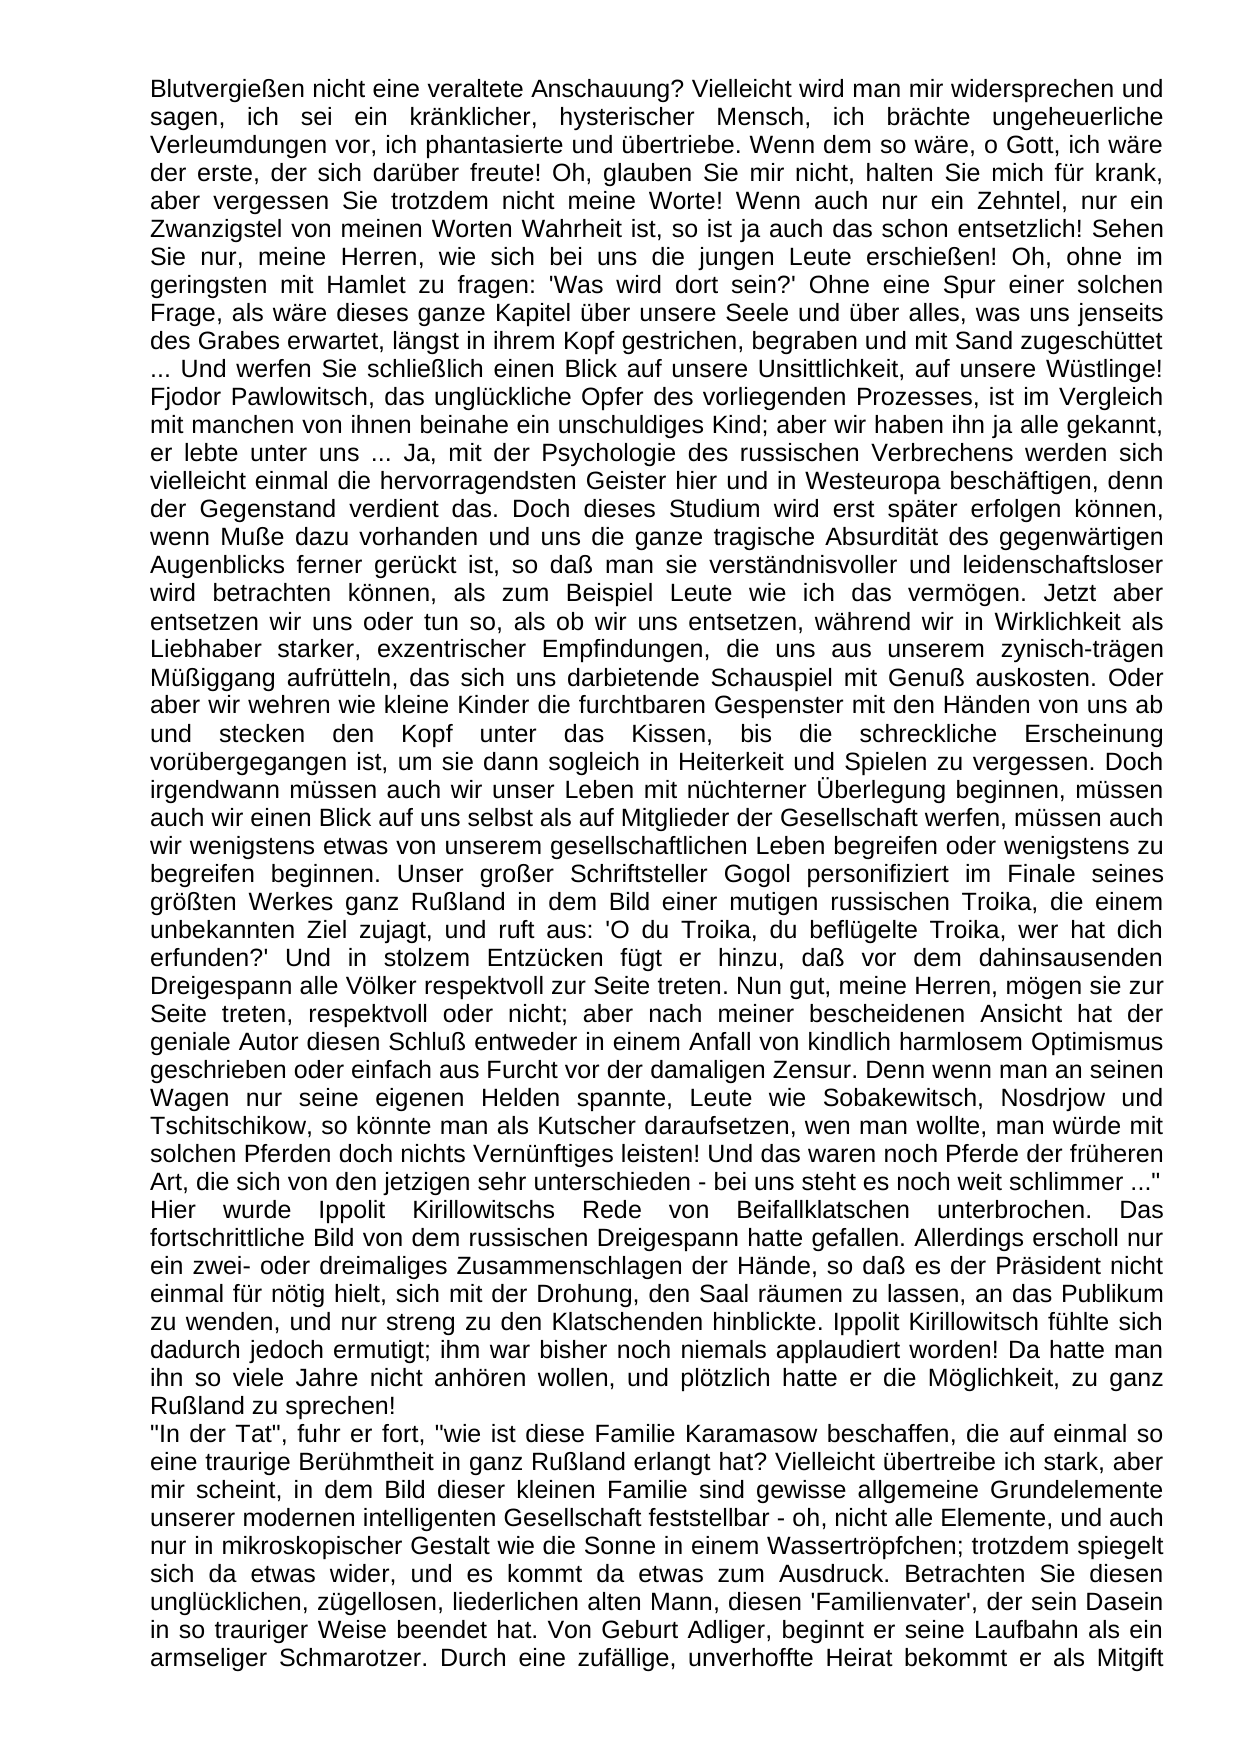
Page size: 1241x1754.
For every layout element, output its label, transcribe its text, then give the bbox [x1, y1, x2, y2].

text Blutvergießen nicht eine veraltete Anschauung? Vielleicht wird man mir widersprechen und sagen, ich sei ein kränklicher, hysterischer Mensch, ich brächte ungeheuerliche Verleumdungen vor, ich phantasierte und übertriebe. Wenn dem so wäre, o Gott, ich wäre der erste, der sich darüber freute! Oh, glauben Sie mir nicht, halten Sie mich für krank, aber vergessen Sie trotzdem nicht meine Worte! Wenn auch nur ein Zehntel, nur ein Zwanzigstel von meinen Worten Wahrheit ist, so ist ja auch das schon entsetzlich! Sehen Sie nur, meine Herren, wie sich bei uns die jungen Leute erschießen! Oh, ohne im geringsten mit Hamlet zu fragen: 'Was wird dort sein?' Ohne eine Spur einer solchen Frage, als wäre dieses ganze Kapitel über unsere Seele und über alles, was uns jenseits des Grabes erwartet, längst in ihrem Kopf gestrichen, begraben und mit Sand zugeschüttet ... Und werfen Sie schließlich einen Blick auf unsere Unsittlichkeit, auf unsere Wüstlinge! Fjodor Pawlowitsch, das unglückliche Opfer des vorliegenden Prozesses, ist im Vergleich mit manchen von ihnen beinahe ein unschuldiges Kind; aber wir haben ihn ja alle gekannt, er lebte unter uns ... Ja, mit der Psychologie des russischen Verbrechens werden sich vielleicht einmal die hervorragendsten Geister hier und in Westeuropa beschäftigen, denn der Gegenstand verdient das. Doch dieses Studium wird erst später erfolgen können, wenn Muße dazu vorhanden und uns die ganze tragische Absurdität des gegenwärtigen Augenblicks ferner gerückt ist, so daß man sie verständnisvoller und leidenschaftsloser wird betrachten können, als zum Beispiel Leute wie ich das vermögen. Jetzt aber entsetzen wir uns oder tun so, als ob wir uns entsetzen, während wir in Wirklichkeit als Liebhaber starker, exzentrischer Empfindungen, die uns aus unserem zynisch-trägen Müßiggang aufrütteln, das sich uns darbietende Schauspiel mit Genuß auskosten. Oder aber wir wehren wie kleine Kinder die furchtbaren Gespenster mit den Händen von uns ab und stecken den Kopf unter das Kissen, bis die schreckliche Erscheinung vorübergegangen ist, um sie dann sogleich in Heiterkeit und Spielen zu vergessen. Doch irgendwann müssen auch wir unser Leben mit nüchterner Überlegung beginnen, müssen auch wir einen Blick auf uns selbst als auf Mitglieder der Gesellschaft werfen, müssen auch wir wenigstens etwas von unserem gesellschaftlichen Leben begreifen oder wenigstens zu begreifen beginnen. Unser großer Schriftsteller Gogol personifiziert im Finale seines größten Werkes ganz Rußland in dem Bild einer mutigen russischen Troika, die einem unbekannten Ziel zujagt, und ruft aus: 'O du Troika, du beflügelte Troika, wer hat dich erfunden?' Und in stolzem Entzücken fügt er hinzu, daß vor dem dahinsausenden Dreigespann alle Völker respektvoll zur Seite treten. Nun gut, meine Herren, mögen sie zur Seite treten, respektvoll oder nicht; aber nach meiner bescheidenen Ansicht hat der geniale Autor diesen Schluß entweder in einem Anfall von kindlich harmlosem Optimismus geschrieben oder einfach aus Furcht vor der damaligen Zensur. Denn wenn man an seinen Wagen nur seine eigenen Helden spannte, Leute wie Sobakewitsch, Nosdrjow und Tschitschikow, so könnte man als Kutscher daraufsetzen, wen man wollte, man würde mit solchen Pferden doch nichts Vernünftiges leisten! Und das waren noch Pferde der früheren Art, die sich von den jetzigen sehr unterschieden - bei uns steht es noch weit schlimmer ..." [150, 75, 1166, 1196]
text "In der Tat", fuhr er fort, "wie ist diese Familie Karamasow beschaffen, die auf einmal so eine traurige Berühmtheit in ganz Rußland erlangt hat? Vielleicht übertreibe ich stark, aber mir scheint, in dem Bild dieser kleinen Familie sind gewisse allgemeine Grundelemente unserer modernen intelligenten Gesellschaft feststellbar - oh, nicht alle Elemente, und auch nur in mikroskopischer Gestalt wie die Sonne in einem Wassertröpfchen; trotzdem spiegelt sich da etwas wider, und es kommt da etwas zum Ausdruck. Betrachten Sie diesen unglücklichen, zügellosen, liederlichen alten Mann, diesen 'Familienvater', der sein Dasein in so trauriger Weise beendet hat. Von Geburt Adliger, beginnt er seine Laufbahn als ein armseliger Schmarotzer. Durch eine zufällige, unverhoffte Heirat bekommt er als Mitgift [150, 1420, 1166, 1672]
text Hier wurde Ippolit Kirillowitschs Rede von Beifallklatschen unterbrochen. Das fortschrittliche Bild von dem russischen Dreigespann hatte gefallen. Allerdings erscholl nur ein zwei- oder dreimaliges Zusammenschlagen der Hände, so daß es der Präsident nicht einmal für nötig hielt, sich mit der Drohung, den Saal räumen zu lassen, an das Publikum zu wenden, und nur streng zu den Klatschenden hinblickte. Ippolit Kirillowitsch fühlte sich dadurch jedoch ermutigt; ihm war bisher noch niemals applaudiert worden! Da hatte man ihn so viele Jahre nicht anhören wollen, und plötzlich hatte er die Möglichkeit, zu ganz Rußland zu sprechen! [150, 1196, 1166, 1420]
